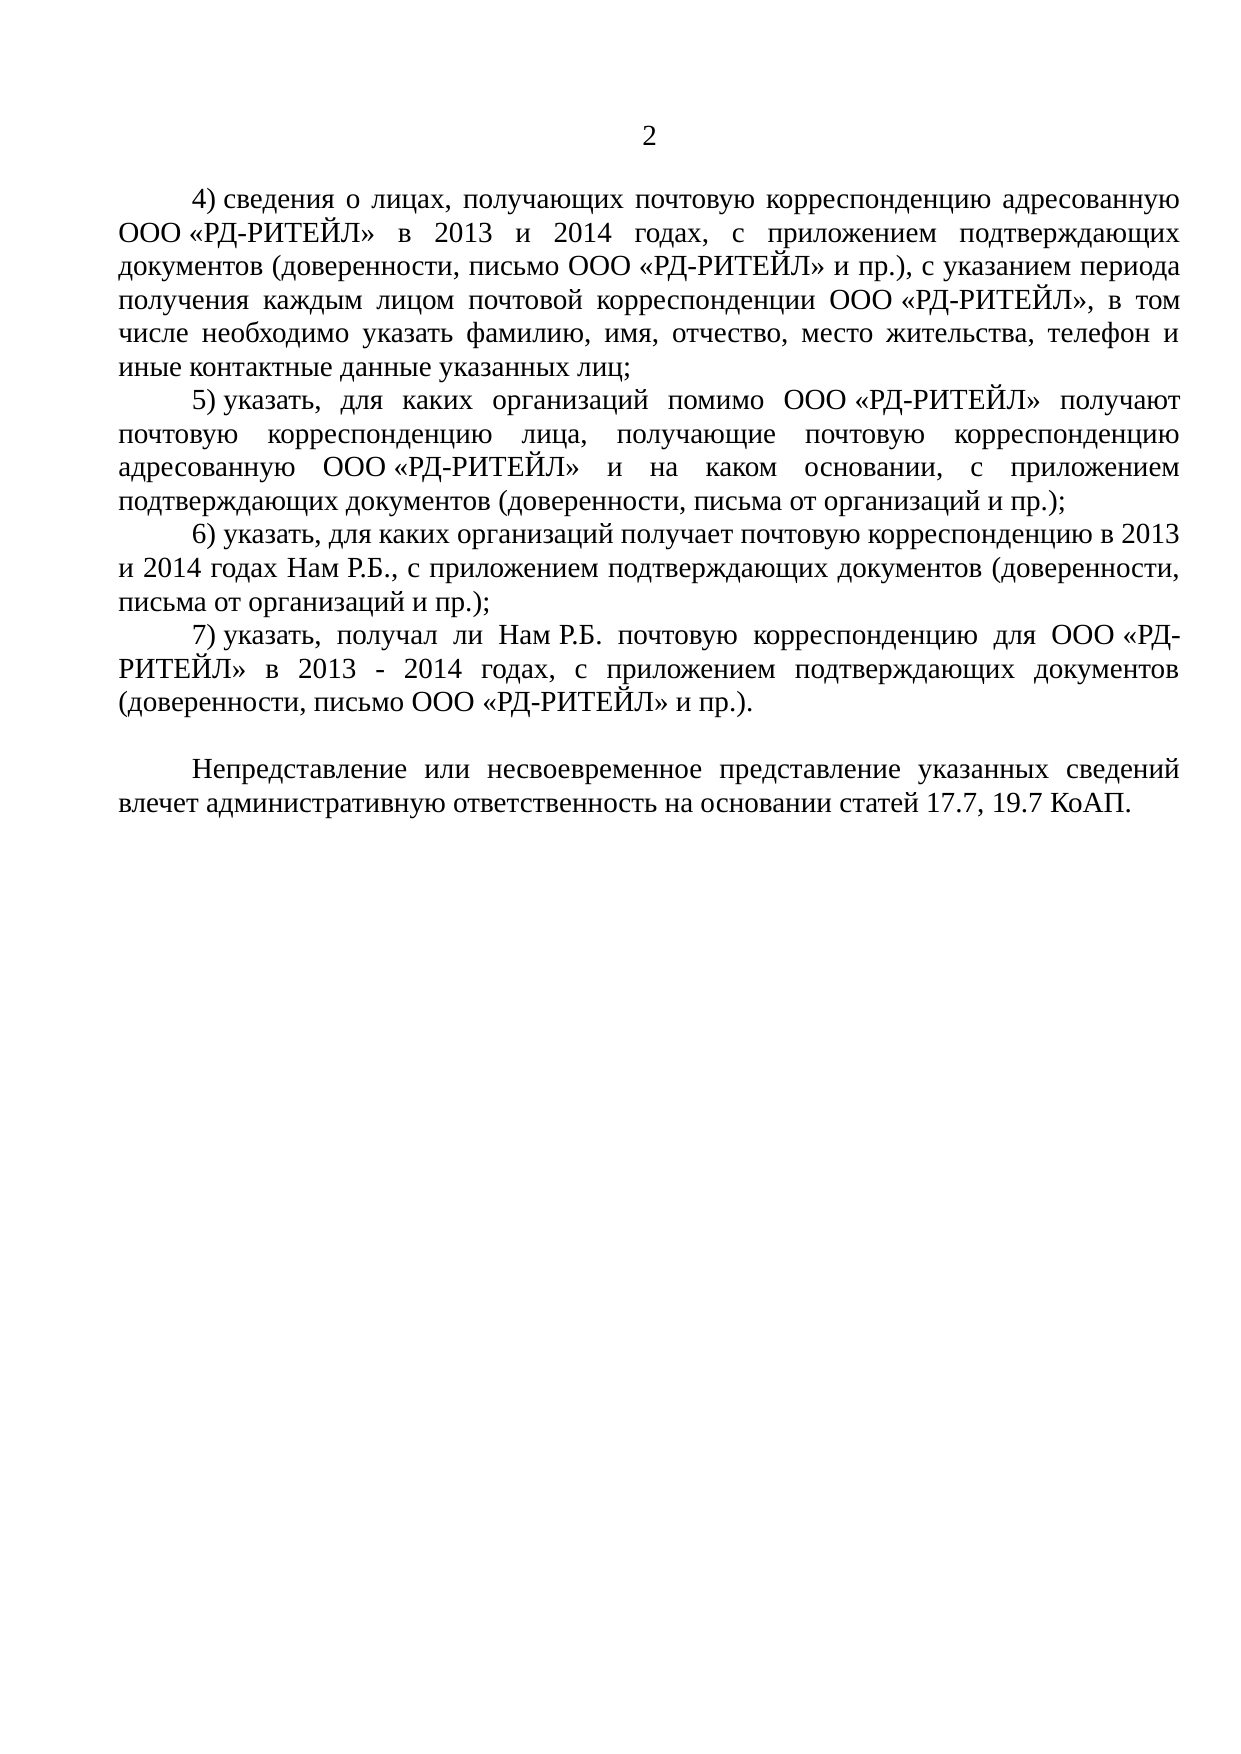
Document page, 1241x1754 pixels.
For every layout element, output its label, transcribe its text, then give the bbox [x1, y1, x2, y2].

text 4) сведения о лицах, получающих почтовую корреспонденцию адресованную ООО «РД-РИТЕЙЛ» в 2013 и 2014 годах, с приложением подтверждающих документов (доверенности, письмо ООО «РД-РИТЕЙЛ» и пр.), с указанием периода получения каждым лицом почтовой корреспонденции ООО «РД-РИТЕЙЛ», в том числе необходимо указать фамилию, имя, отчество, место жительства, телефон и иные контактные данные указанных лиц; [118, 181, 1181, 382]
text Непредставление или несвоевременное представление указанных сведений влечет административную ответственность на основании статей 17.7, 19.7 КоАП. [118, 751, 1181, 818]
text 5) указать, для каких организаций помимо ООО «РД-РИТЕЙЛ» получают почтовую корреспонденцию лица, получающие почтовую корреспонденцию адресованную ООО «РД-РИТЕЙЛ» и на каком основании, с приложением подтверждающих документов (доверенности, письма от организаций и пр.); [118, 382, 1181, 517]
text 7) указать, получал ли Нам Р.Б. почтовую корреспонденцию для ООО «РД-РИТЕЙЛ» в 2013 - 2014 годах, с приложением подтверждающих документов (доверенности, письмо ООО «РД-РИТЕЙЛ» и пр.). [118, 617, 1181, 718]
text 6) указать, для каких организаций получает почтовую корреспонденцию в 2013 и 2014 годах Нам Р.Б., с приложением подтверждающих документов (доверенности, письма от организаций и пр.); [118, 517, 1181, 617]
